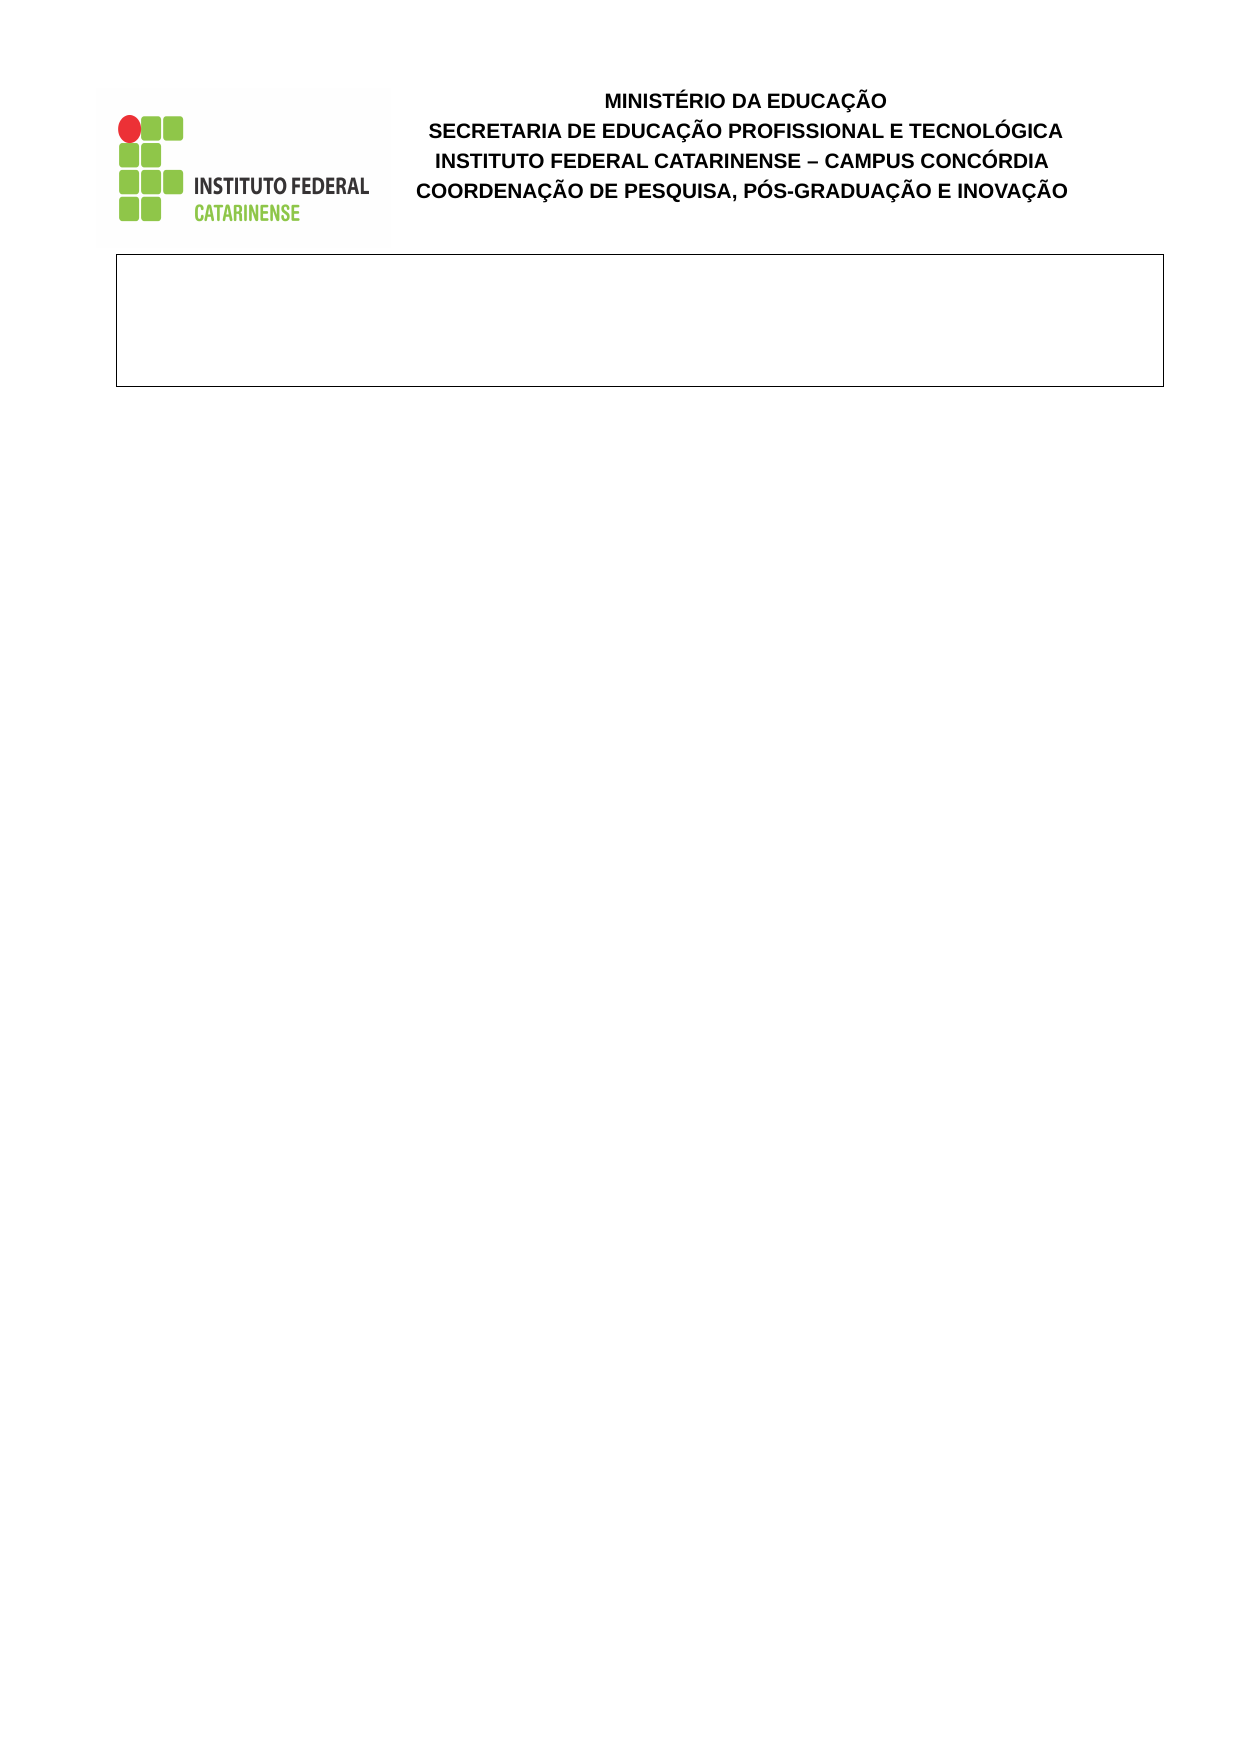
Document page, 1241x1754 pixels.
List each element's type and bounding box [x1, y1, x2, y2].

table_header [117, 255, 1163, 386]
